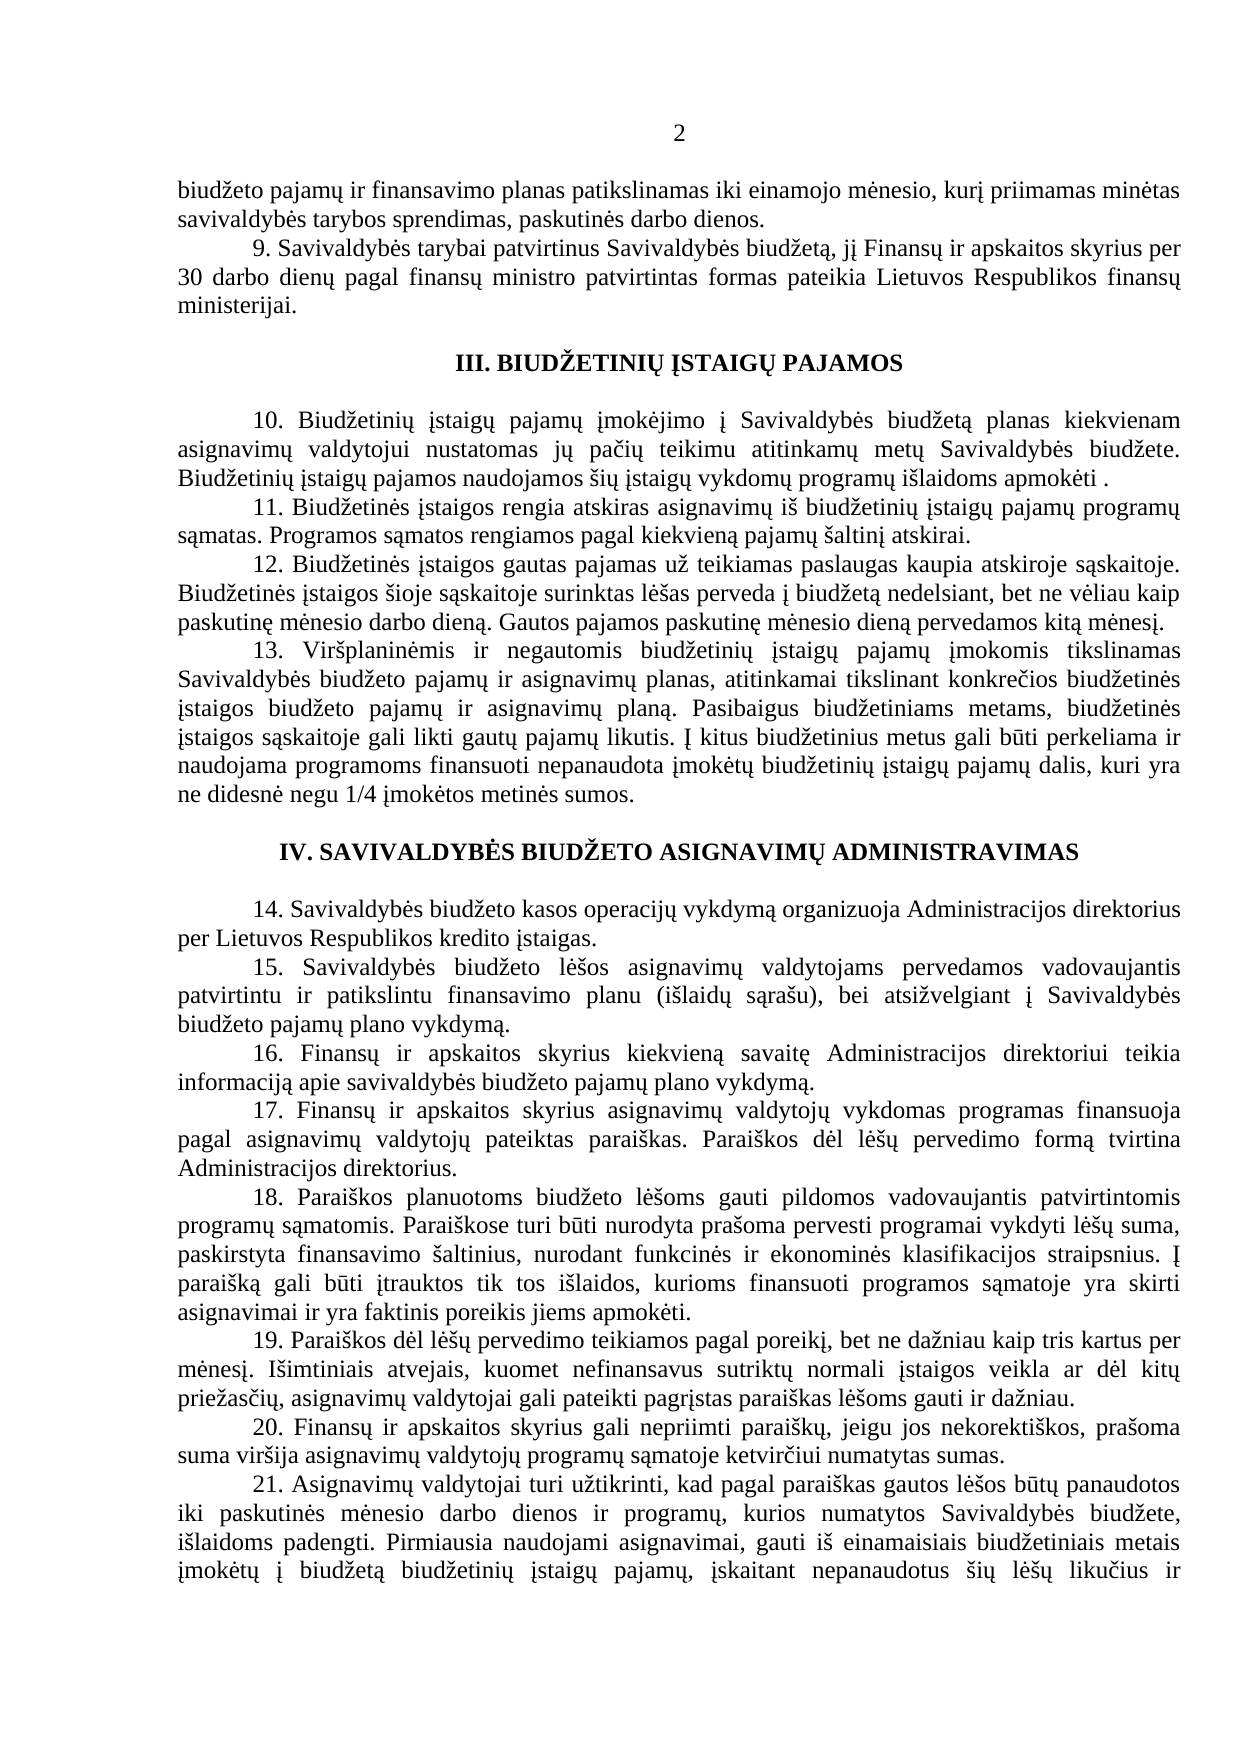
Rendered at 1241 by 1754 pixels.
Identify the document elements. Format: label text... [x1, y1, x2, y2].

text 11. Biudžetinės įstaigos rengia atskiras asignavimų iš biudžetinių įstaigų pajamų programų sąmatas. Programos sąmatos rengiamos pagal kiekvieną pajamų šaltinį atskirai. [177, 492, 1181, 549]
text 16. Finansų ir apskaitos skyrius kiekvieną savaitę Administracijos direktoriui teikia informaciją apie savivaldybės biudžeto pajamų plano vykdymą. [177, 1038, 1181, 1096]
text 13. Viršplaninėmis ir negautomis biudžetinių įstaigų pajamų įmokomis tikslinamas Savivaldybės biudžeto pajamų ir asignavimų planas, atitinkamai tikslinant konkrečios biudžetinės įstaigos biudžeto pajamų ir asignavimų planą. Pasibaigus biudžetiniams metams, biudžetinės įstaigos sąskaitoje gali likti gautų pajamų likutis. Į kitus biudžetinius metus gali būti perkeliama ir naudojama programoms finansuoti nepanaudota įmokėtų biudžetinių įstaigų pajamų dalis, kuri yra ne didesnė negu 1/4 įmokėtos metinės sumos. [177, 636, 1181, 808]
text IV. SAVIVALDYBĖS BIUDŽETO ASIGNAVIMŲ ADMINISTRAVIMAS [177, 837, 1181, 866]
text 19. Paraiškos dėl lėšų pervedimo teikiamos pagal poreikį, bet ne dažniau kaip tris kartus per mėnesį. Išimtiniais atvejais, kuomet nefinansavus sutriktų normali įstaigos veikla ar dėl kitų priežasčių, asignavimų valdytojai gali pateikti pagrįstas paraiškas lėšoms gauti ir dažniau. [177, 1326, 1181, 1412]
text 20. Finansų ir apskaitos skyrius gali nepriimti paraiškų, jeigu jos nekorektiškos, prašoma suma viršija asignavimų valdytojų programų sąmatoje ketvirčiui numatytas sumas. [177, 1412, 1181, 1469]
text 9. Savivaldybės tarybai patvirtinus Savivaldybės biudžetą, jį Finansų ir apskaitos skyrius per 30 darbo dienų pagal finansų ministro patvirtintas formas pateikia Lietuvos Respublikos finansų ministerijai. [177, 233, 1181, 319]
text 12. Biudžetinės įstaigos gautas pajamas už teikiamas paslaugas kaupia atskiroje sąskaitoje. Biudžetinės įstaigos šioje sąskaitoje surinktas lėšas perveda į biudžetą nedelsiant, bet ne vėliau kaip paskutinę mėnesio darbo dieną. Gautos pajamos paskutinę mėnesio dieną pervedamos kitą mėnesį. [177, 549, 1181, 636]
text III. BIUDŽETINIŲ ĮSTAIGŲ PAJAMOS [177, 348, 1181, 377]
text 10. Biudžetinių įstaigų pajamų įmokėjimo į Savivaldybės biudžetą planas kiekvienam asignavimų valdytojui nustatomas jų pačių teikimu atitinkamų metų Savivaldybės biudžete. Biudžetinių įstaigų pajamos naudojamos šių įstaigų vykdomų programų išlaidoms apmokėti . [177, 406, 1181, 492]
text 17. Finansų ir apskaitos skyrius asignavimų valdytojų vykdomas programas finansuoja pagal asignavimų valdytojų pateiktas paraiškas. Paraiškos dėl lėšų pervedimo formą tvirtina Administracijos direktorius. [177, 1096, 1181, 1182]
text biudžeto pajamų ir finansavimo planas patikslinamas iki einamojo mėnesio, kurį priimamas minėtas savivaldybės tarybos sprendimas, paskutinės darbo dienos. [177, 176, 1181, 233]
text 21. Asignavimų valdytojai turi užtikrinti, kad pagal paraiškas gautos lėšos būtų panaudotos iki paskutinės mėnesio darbo dienos ir programų, kurios numatytos Savivaldybės biudžete, išlaidoms padengti. Pirmiausia naudojami asignavimai, gauti iš einamaisiais biudžetiniais metais įmokėtų į biudžetą biudžetinių įstaigų pajamų, įskaitant nepanaudotus šių lėšų likučius ir [177, 1469, 1181, 1584]
text 18. Paraiškos planuotoms biudžeto lėšoms gauti pildomos vadovaujantis patvirtintomis programų sąmatomis. Paraiškose turi būti nurodyta prašoma pervesti programai vykdyti lėšų suma, paskirstyta finansavimo šaltinius, nurodant funkcinės ir ekonominės klasifikacijos straipsnius. Į paraišką gali būti įtrauktos tik tos išlaidos, kurioms finansuoti programos sąmatoje yra skirti asignavimai ir yra faktinis poreikis jiems apmokėti. [177, 1182, 1181, 1326]
text 15. Savivaldybės biudžeto lėšos asignavimų valdytojams pervedamos vadovaujantis patvirtintu ir patikslintu finansavimo planu (išlaidų sąrašu), bei atsižvelgiant į Savivaldybės biudžeto pajamų plano vykdymą. [177, 952, 1181, 1038]
text 14. Savivaldybės biudžeto kasos operacijų vykdymą organizuoja Administracijos direktorius per Lietuvos Respublikos kredito įstaigas. [177, 894, 1181, 952]
